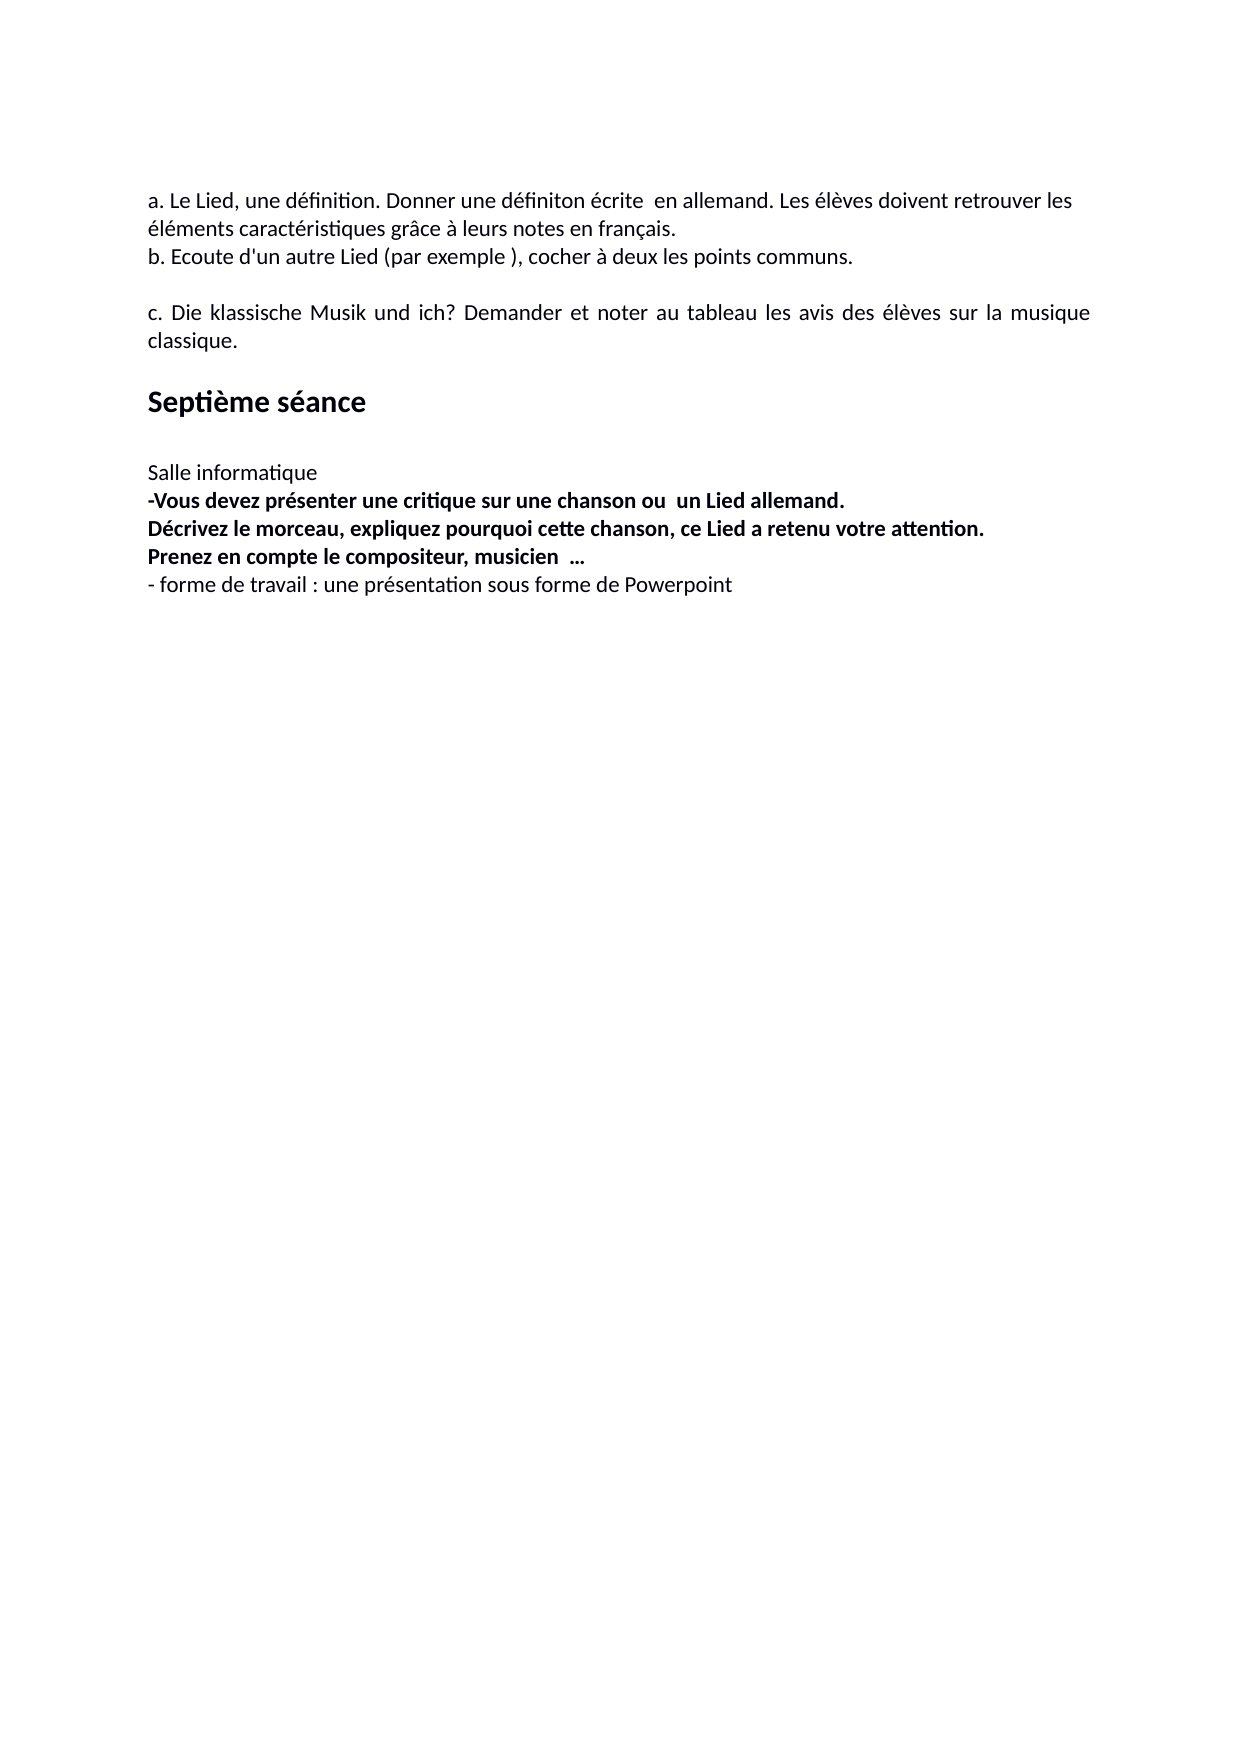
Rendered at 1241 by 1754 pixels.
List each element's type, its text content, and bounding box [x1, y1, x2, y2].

text Salle informatique [148, 458, 1093, 486]
text -Vous devez présenter une critique sur une chanson ou un Lied allemand. [148, 486, 1093, 514]
text Septième séance [148, 382, 1093, 420]
text c. Die klassische Musik und ich? Demander et noter au tableau les avis des élèves sur la musique classique. [148, 298, 1093, 354]
text b. Ecoute d'un autre Lied (par exemple ), cocher à deux les points communs. [148, 242, 1093, 270]
text - forme de travail : une présentation sous forme de Powerpoint [148, 570, 1093, 598]
text Décrivez le morceau, expliquez pourquoi cette chanson, ce Lied a retenu votre attention. [148, 514, 1093, 542]
text a. Le Lied, une définition. Donner une définiton écrite en allemand. Les élèves doivent retrouver les éléments caractéristiques grâce à leurs notes en français. [148, 186, 1093, 242]
text Prenez en compte le compositeur, musicien … [148, 542, 1093, 570]
